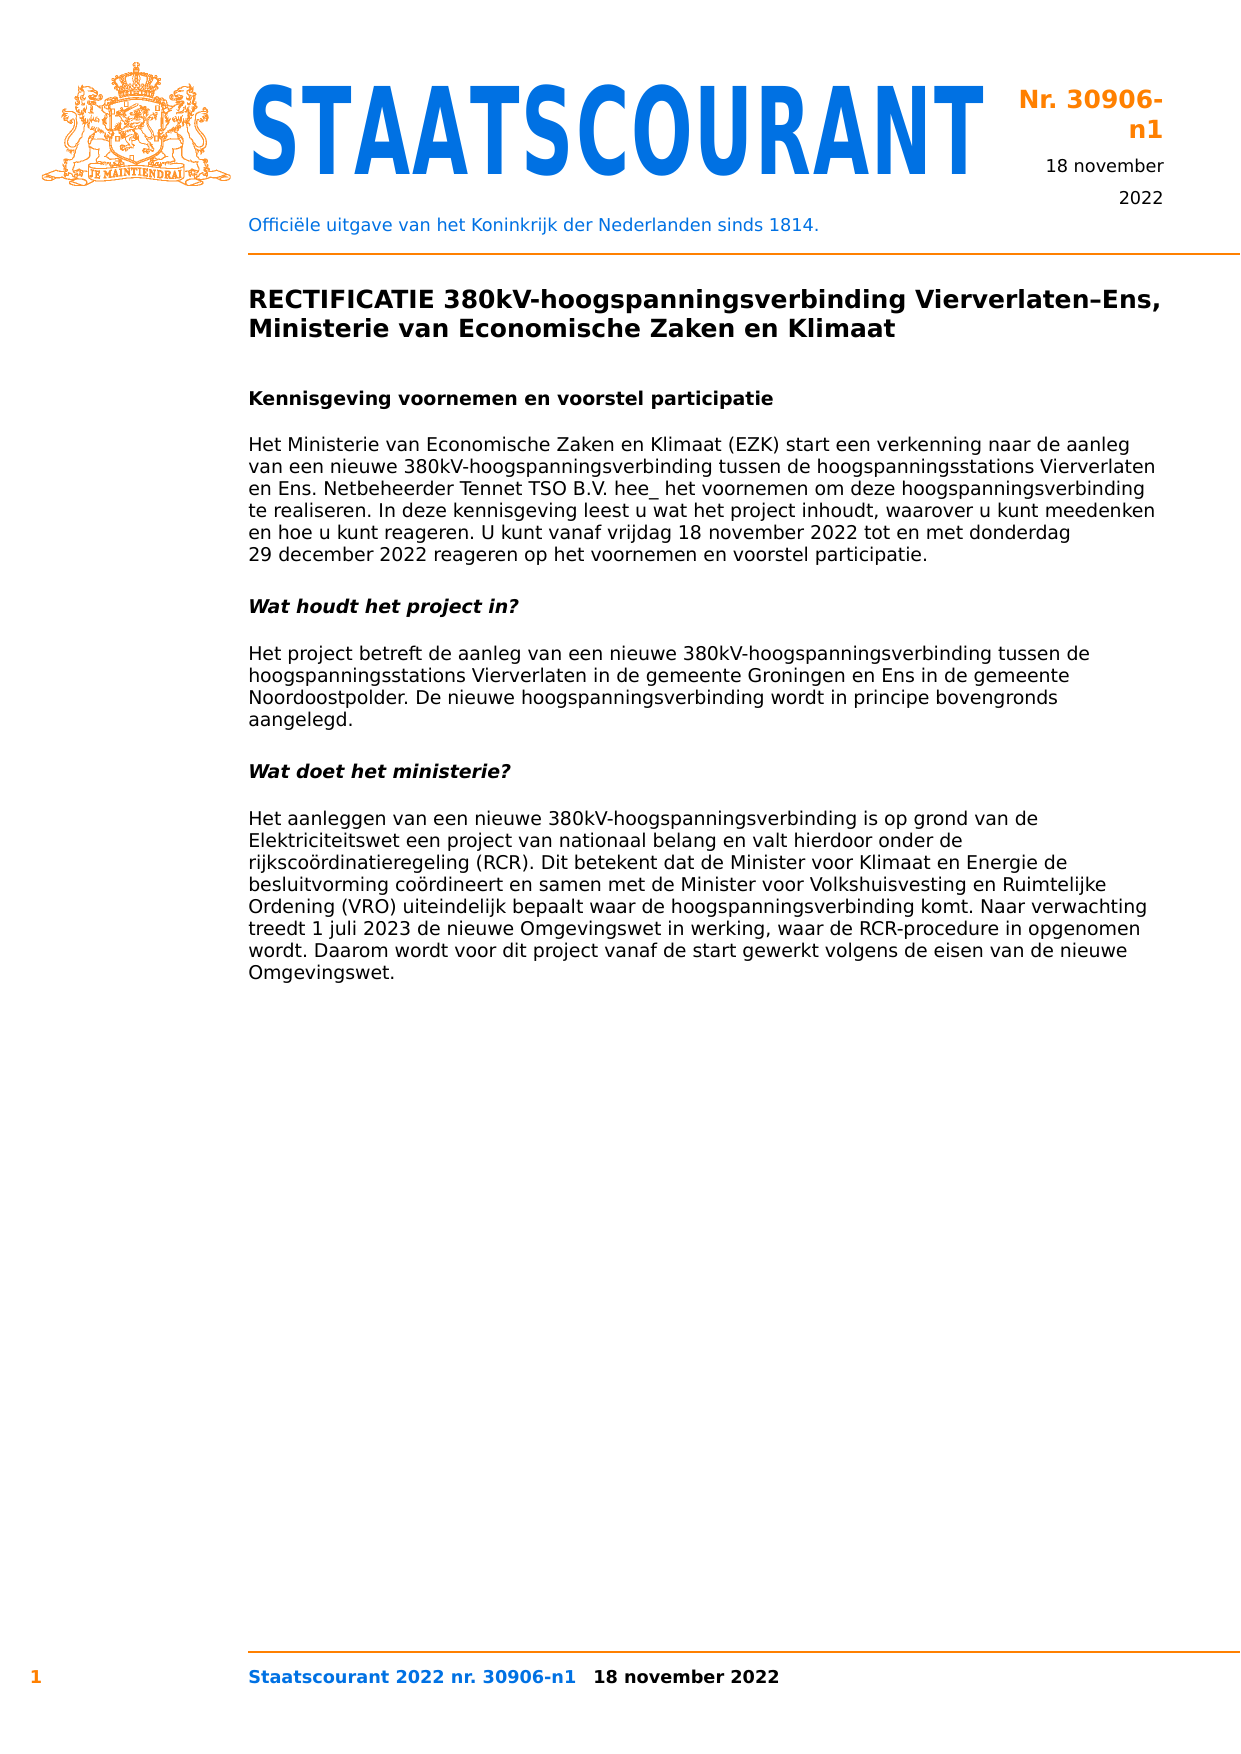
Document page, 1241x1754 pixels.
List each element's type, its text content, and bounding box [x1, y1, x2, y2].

table_cell 2022 [998, 183, 1240, 215]
subtitle Kennisgeving voornemen en voorstel participatie [248, 387, 1163, 409]
table_header Nr. 30906-n1 [998, 62, 1240, 150]
subtitle Wat houdt het project in? [248, 596, 1163, 618]
table_header [25, 62, 248, 253]
table_header STAATSCOURANT [248, 62, 998, 215]
table_cell Officiële uitgave van het Koninkrijk der Nederlanden sinds 1814. [248, 215, 1240, 253]
text Het project betreft de aanleg van een nieuwe 380kV-hoogspanningsverbinding tussen de hoogspanningsstations Vierverlaten in de gemeente Groningen en Ens in de gemeente Noordoostpolder. De nieuwe hoogspanningsverbinding wordt in principe bovengronds aangelegd. [248, 643, 1163, 731]
text Het aanleggen van een nieuwe 380kV-hoogspanningsverbinding is op grond van de Elektriciteitswet een project van nationaal belang en valt hierdoor onder de rijkscoördinatieregeling (RCR). Dit betekent dat de Minister voor Klimaat en Energie de besluitvorming coördineert en samen met de Minister voor Volkshuisvesting en Ruimtelijke Ordening (VRO) uiteindelijk bepaalt waar de hoogspanningsverbinding komt. Naar verwachting treedt 1 juli 2023 de nieuwe Omgevingswet in werking, waar de RCR-procedure in opgenomen wordt. Daarom wordt voor dit project vanaf de start gewerkt volgens de eisen van de nieuwe Omgevingswet. [248, 808, 1163, 984]
text Het Ministerie van Economische Zaken en Klimaat (EZK) start een verkenning naar de aanleg van een nieuwe 380kV-hoogspanningsverbinding tussen de hoogspanningsstations Vierverlaten en Ens. Netbeheerder Tennet TSO B.V. hee_ het voornemen om deze hoogspanningsverbinding te realiseren. In deze kennisgeving leest u wat het project inhoudt, waarover u kunt meedenken en hoe u kunt reageren. U kunt vanaf vrijdag 18 november 2022 tot en met donderdag 29 december 2022 reageren op het voornemen en voorstel participatie. [248, 434, 1163, 566]
subtitle RECTIFICATIE 380kV-hoogspanningsverbinding Vierverlaten–Ens, Ministerie van Economische Zaken en Klimaat [248, 285, 1163, 344]
subtitle Wat doet het ministerie? [248, 761, 1163, 783]
table_cell 18 november [998, 150, 1240, 182]
picture [41, 62, 231, 186]
